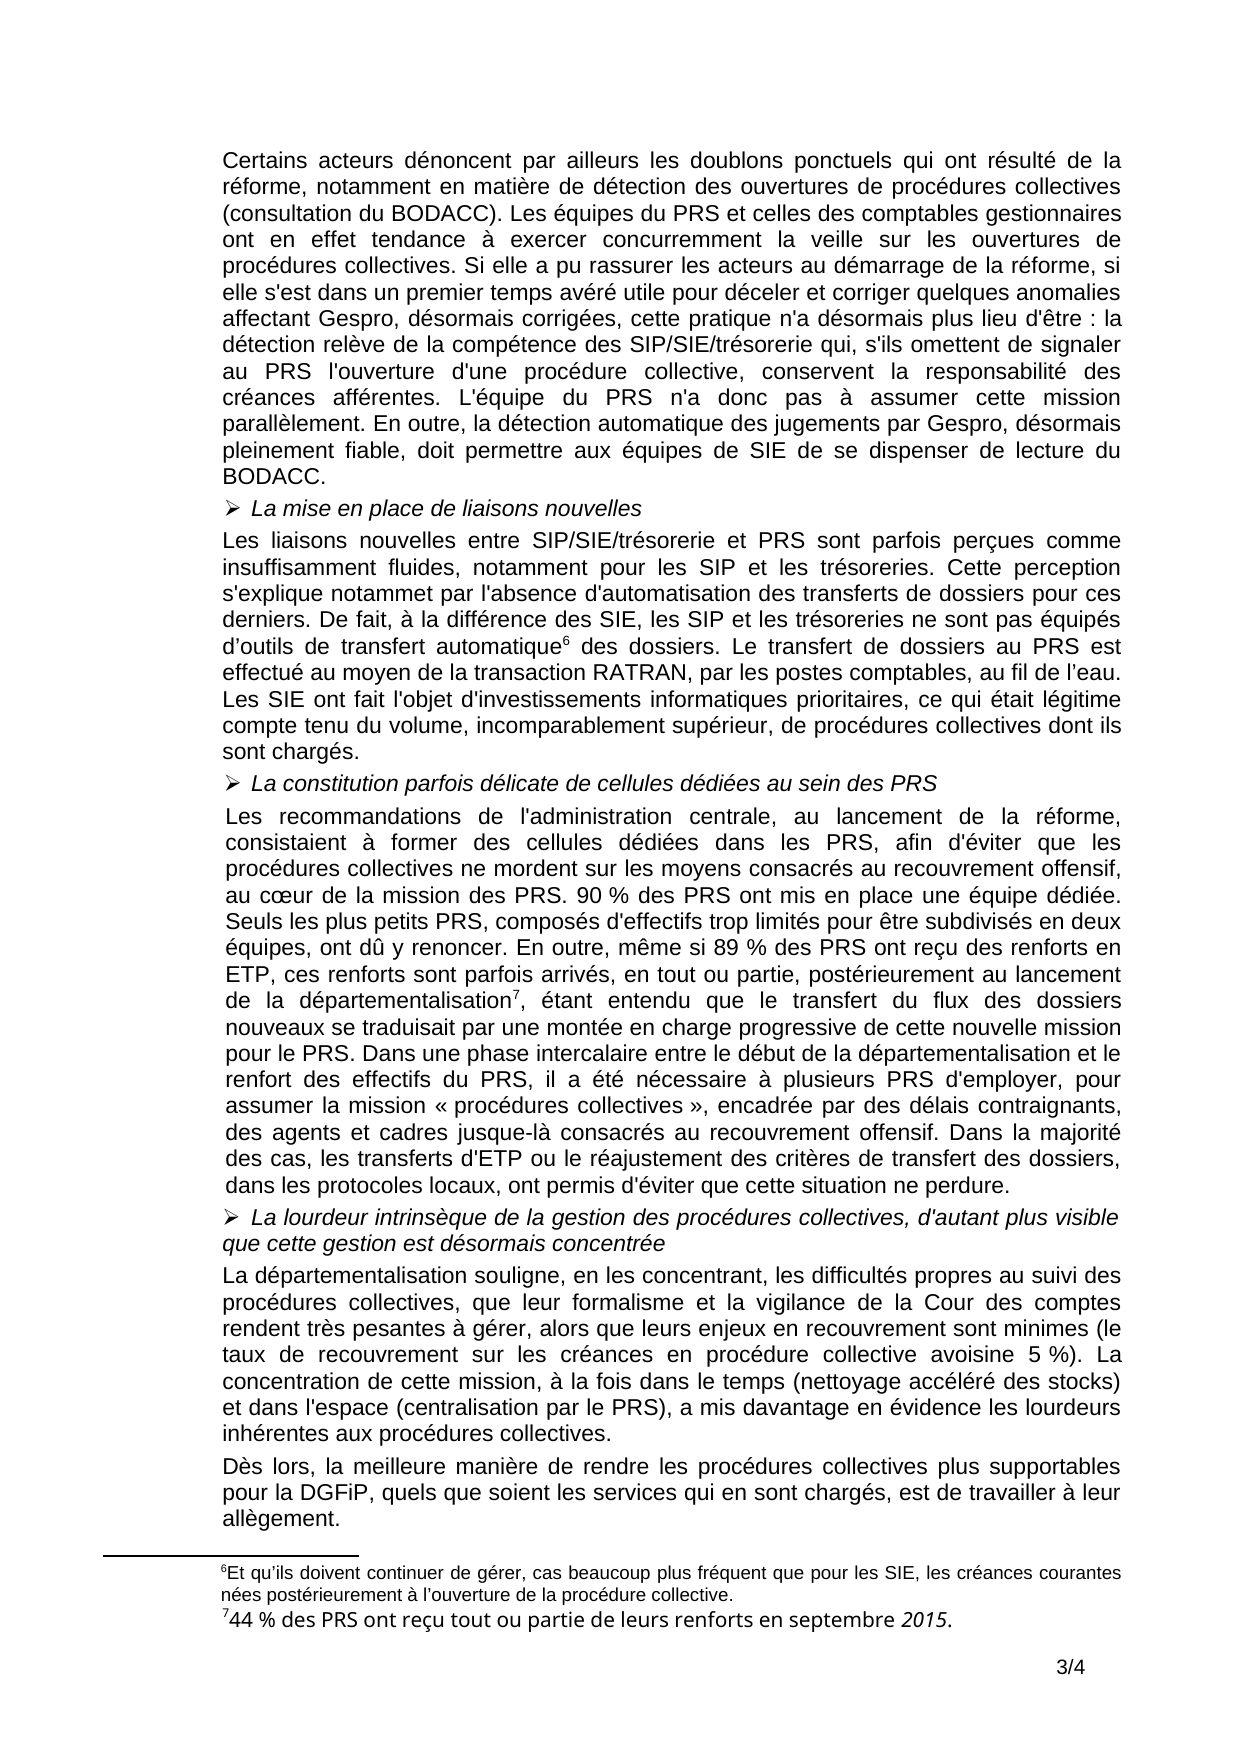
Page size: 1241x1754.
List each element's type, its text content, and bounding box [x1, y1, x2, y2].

text La départementalisation souligne, en les concentrant, les difficultés propres au suivi des procédures collectives, que leur formalisme et la vigilance de la Cour des comptes rendent très pesantes à gérer, alors que leurs enjeux en recouvrement sont minimes (le taux de recouvrement sur les créances en procédure collective avoisine 5 %). La concentration de cette mission, à la fois dans le temps (nettoyage accéléré des stocks) et dans l'espace (centralisation par le PRS), a mis davantage en évidence les lourdeurs inhérentes aux procédures collectives. [222, 1262, 1122, 1447]
text Les liaisons nouvelles entre SIP/SIE/trésorerie et PRS sont parfois perçues comme insuffisamment fluides, notamment pour les SIP et les trésoreries. Cette perception s'explique notammet par l'absence d'automatisation des transferts de dossiers pour ces derniers. De fait, à la différence des SIE, les SIP et les trésoreries ne sont pas équipés d’outils de transfert automatique des dossiers. Le transfert de dossiers au PRS est effectué au moyen de la transaction RATRAN, par les postes comptables, au fil de l’eau. Les SIE ont fait l'objet d'investissements informatiques prioritaires, ce qui était légitime compte tenu du volume, incomparablement supérieur, de procédures collectives dont ils sont chargés. [222, 527, 1122, 764]
text Certains acteurs dénoncent par ailleurs les doublons ponctuels qui ont résulté de la réforme, notamment en matière de détection des ouvertures de procédures collectives (consultation du BODACC). Les équipes du PRS et celles des comptables gestionnaires ont en effet tendance à exercer concurremment la veille sur les ouvertures de procédures collectives. Si elle a pu rassurer les acteurs au démarrage de la réforme, si elle s'est dans un premier temps avéré utile pour déceler et corriger quelques anomalies affectant Gespro, désormais corrigées, cette pratique n'a désormais plus lieu d'être : la détection relève de la compétence des SIP/SIE/trésorerie qui, s'ils omettent de signaler au PRS l'ouverture d'une procédure collective, conservent la responsabilité des créances afférentes. L'équipe du PRS n'a donc pas à assumer cette mission parallèlement. En outre, la détection automatique des jugements par Gespro, désormais pleinement fiable, doit permettre aux équipes de SIE de se dispenser de lecture du BODACC. [222, 147, 1122, 489]
text Dès lors, la meilleure manière de rendre les procédures collectives plus supportables pour la DGFiP, quels que soient les services qui en sont chargés, est de travailler à leur allègement. [222, 1453, 1122, 1532]
list Les recommandations de l'administration centrale, au lancement de la réforme, consistaient à former des cellules dédiées dans les PRS, afin d'éviter que les procédures collectives ne mordent sur les moyens consacrés au recouvrement offensif, au cœur de la mission des PRS. 90 % des PRS ont mis en place une équipe dédiée. Seuls les plus petits PRS, composés d'effectifs trop limités pour être subdivisés en deux équipes, ont dû y renoncer. En outre, même si 89 % des PRS ont reçu des renforts en ETP, ces renforts sont parfois arrivés, en tout ou partie, postérieurement au lancement de la départementalisation, étant entendu que le transfert du flux des dossiers nouveaux se traduisait par une montée en charge progressive de cette nouvelle mission pour le PRS. Dans une phase intercalaire entre le début de la départementalisation et le renfort des effectifs du PRS, il a été nécessaire à plusieurs PRS d'employer, pour assumer la mission « procédures collectives », encadrée par des délais contraignants, des agents et cadres jusque-là consacrés au recouvrement offensif. Dans la majorité des cas, les transferts d'ETP ou le réajustement des critères de transfert des dossiers, dans les protocoles locaux, ont permis d'éviter que cette situation ne perdure. [224, 803, 1122, 1198]
text Et qu’ils doivent continuer de gérer, cas beaucoup plus fréquent que pour les SIE, les créances courantes nées postérieurement à l’ouverture de la procédure collective. [221, 1562, 1122, 1605]
list La mise en place de liaisons nouvelles [224, 495, 1122, 522]
list La constitution parfois délicate de cellules dédiées au sein des PRS [224, 770, 1122, 797]
list La lourdeur intrinsèque de la gestion des procédures collectives, d'autant plus visible que cette gestion est désormais concentrée [222, 1204, 1122, 1256]
list 44 % des PRS ont reçu tout ou partie de leurs renforts en septembre 2015. [222, 1605, 1122, 1633]
